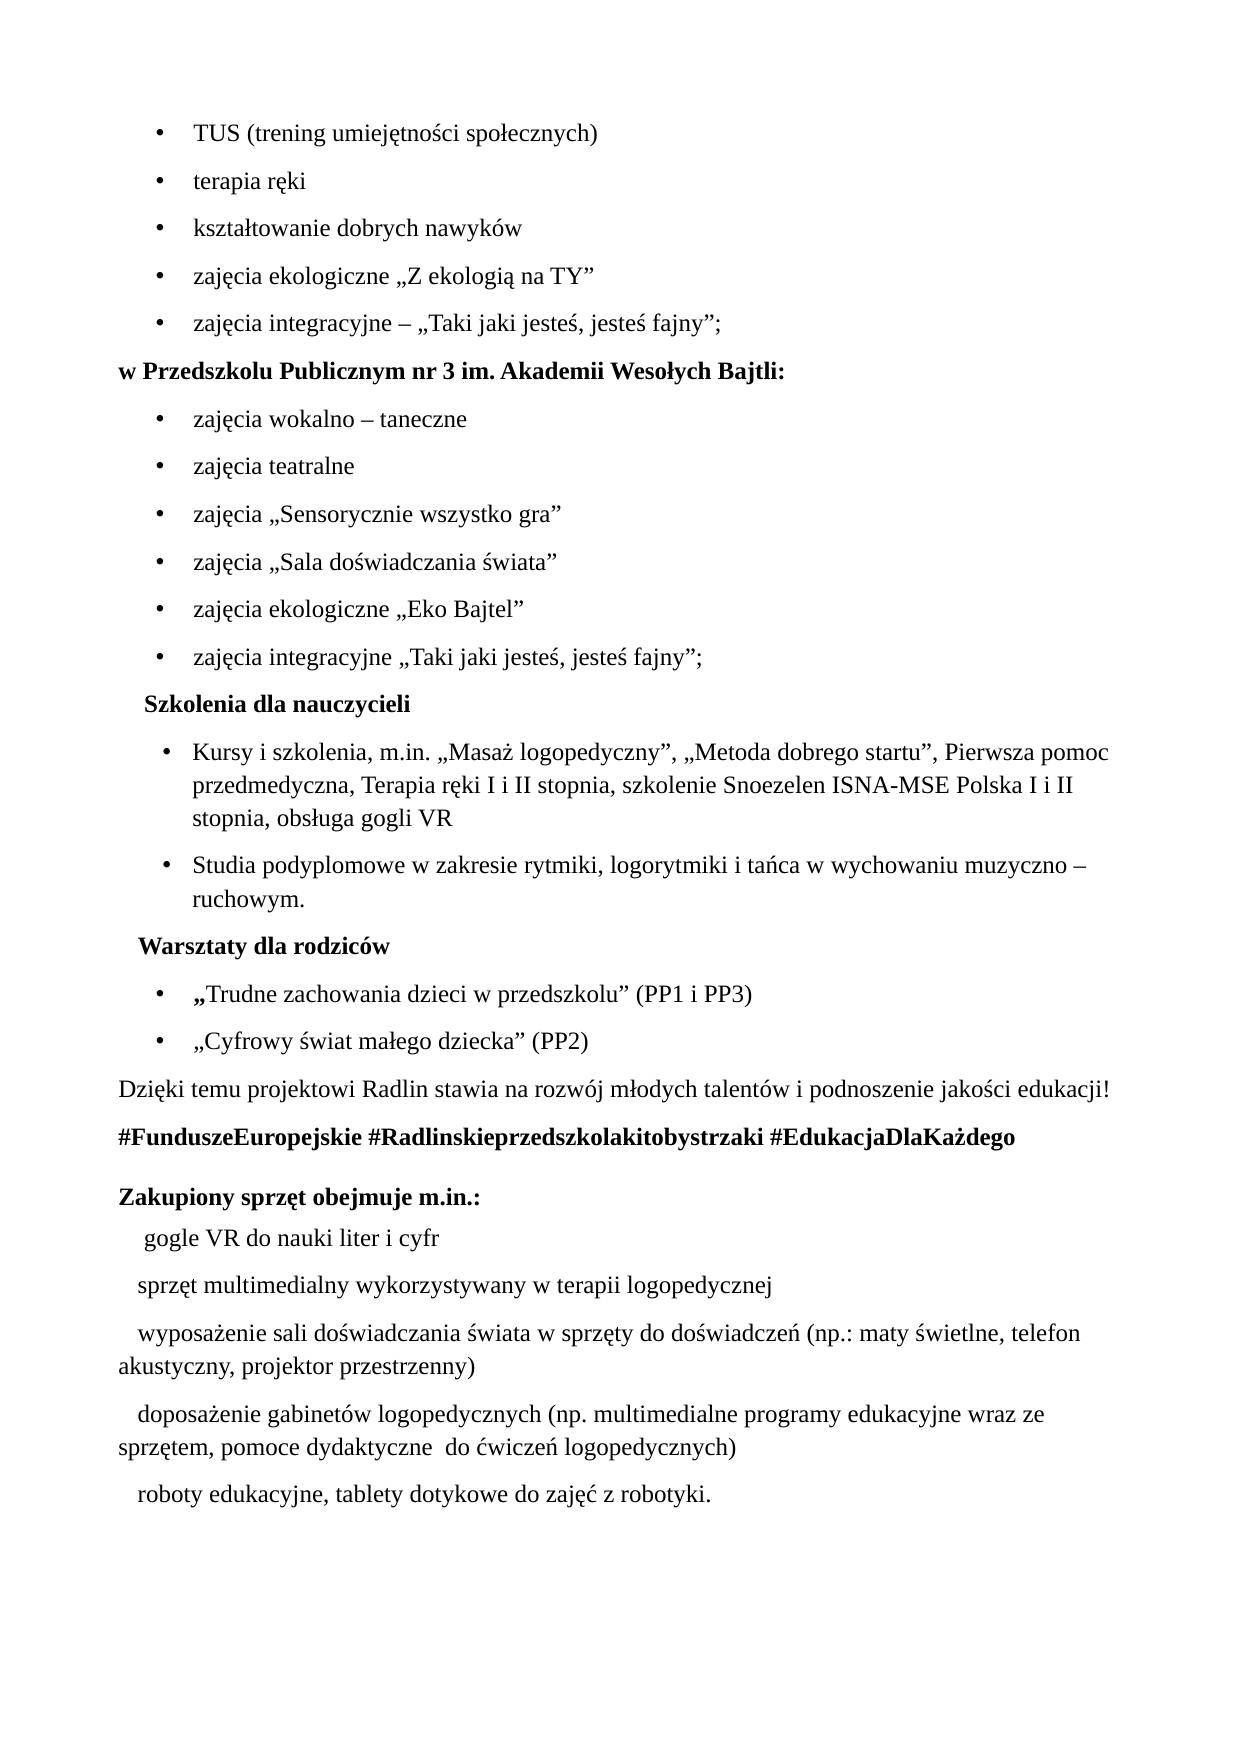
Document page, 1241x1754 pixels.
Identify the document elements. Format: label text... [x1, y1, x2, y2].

list „Trudne zachowania dzieci w przedszkolu” (PP1 i PP3) [156, 979, 1122, 1008]
list Studia podyplomowe w zakresie rytmiki, logorytmiki i tańca w wychowaniu muzyczno – ruchowym. [162, 851, 1122, 912]
list TUS (trening umiejętności społecznych) [156, 118, 1122, 147]
text 🔹 Szkolenia dla nauczycieli [118, 689, 1122, 718]
list zajęcia ekologiczne „Z ekologią na TY” [156, 261, 1122, 290]
list zajęcia „Sala doświadczania świata” [156, 547, 1122, 575]
list zajęcia integracyjne – „Taki jaki jesteś, jesteś fajny”; [156, 308, 1122, 337]
text Dzięki temu projektowi Radlin stawia na rozwój młodych talentów i podnoszenie jakości edukacji! [118, 1074, 1122, 1103]
list kształtowanie dobrych nawyków [156, 213, 1122, 242]
list zajęcia „Sensorycznie wszystko gra” [156, 499, 1122, 528]
text 🔹wyposażenie sali doświadczania świata w sprzęty do doświadczeń (np.: maty świetlne, telefon akustyczny, projektor przestrzenny) [118, 1318, 1122, 1380]
list zajęcia integracyjne „Taki jaki jesteś, jesteś fajny”; [156, 642, 1122, 671]
text 🔹roboty edukacyjne, tablety dotykowe do zajęć z robotyki. [118, 1479, 1122, 1508]
list zajęcia ekologiczne „Eko Bajtel” [156, 594, 1122, 623]
text 🔹doposażenie gabinetów logopedycznych (np. multimedialne programy edukacyjne wraz ze sprzętem, pomoce dydaktyczne do ćwiczeń logopedycznych) [118, 1399, 1122, 1461]
list „Cyfrowy świat małego dziecka” (PP2) [156, 1026, 1122, 1055]
text w Przedszkolu Publicznym nr 3 im. Akademii Wesołych Bajtli: [118, 356, 1122, 385]
text 🔹sprzęt multimedialny wykorzystywany w terapii logopedycznej [118, 1271, 1122, 1299]
list zajęcia wokalno – taneczne [156, 404, 1122, 432]
text 🔹 gogle VR do nauki liter i cyfr [118, 1223, 1122, 1252]
text #FunduszeEuropejskie #Radlinskieprzedszkolakitobystrzaki #EdukacjaDlaKażdego [118, 1122, 1122, 1150]
text 🔹Warsztaty dla rodziców [118, 931, 1122, 960]
list zajęcia teatralne [156, 451, 1122, 480]
list Kursy i szkolenia, m.in. „Masaż logopedyczny”, „Metoda dobrego startu”, Pierwsza pomoc przedmedyczna, Terapia ręki I i II stopnia, szkolenie Snoezelen ISNA-MSE Polska I i II stopnia, obsługa gogli VR [162, 737, 1122, 832]
list terapia ręki [156, 166, 1122, 194]
subtitle Zakupiony sprzęt obejmuje m.in.: [118, 1182, 1122, 1211]
